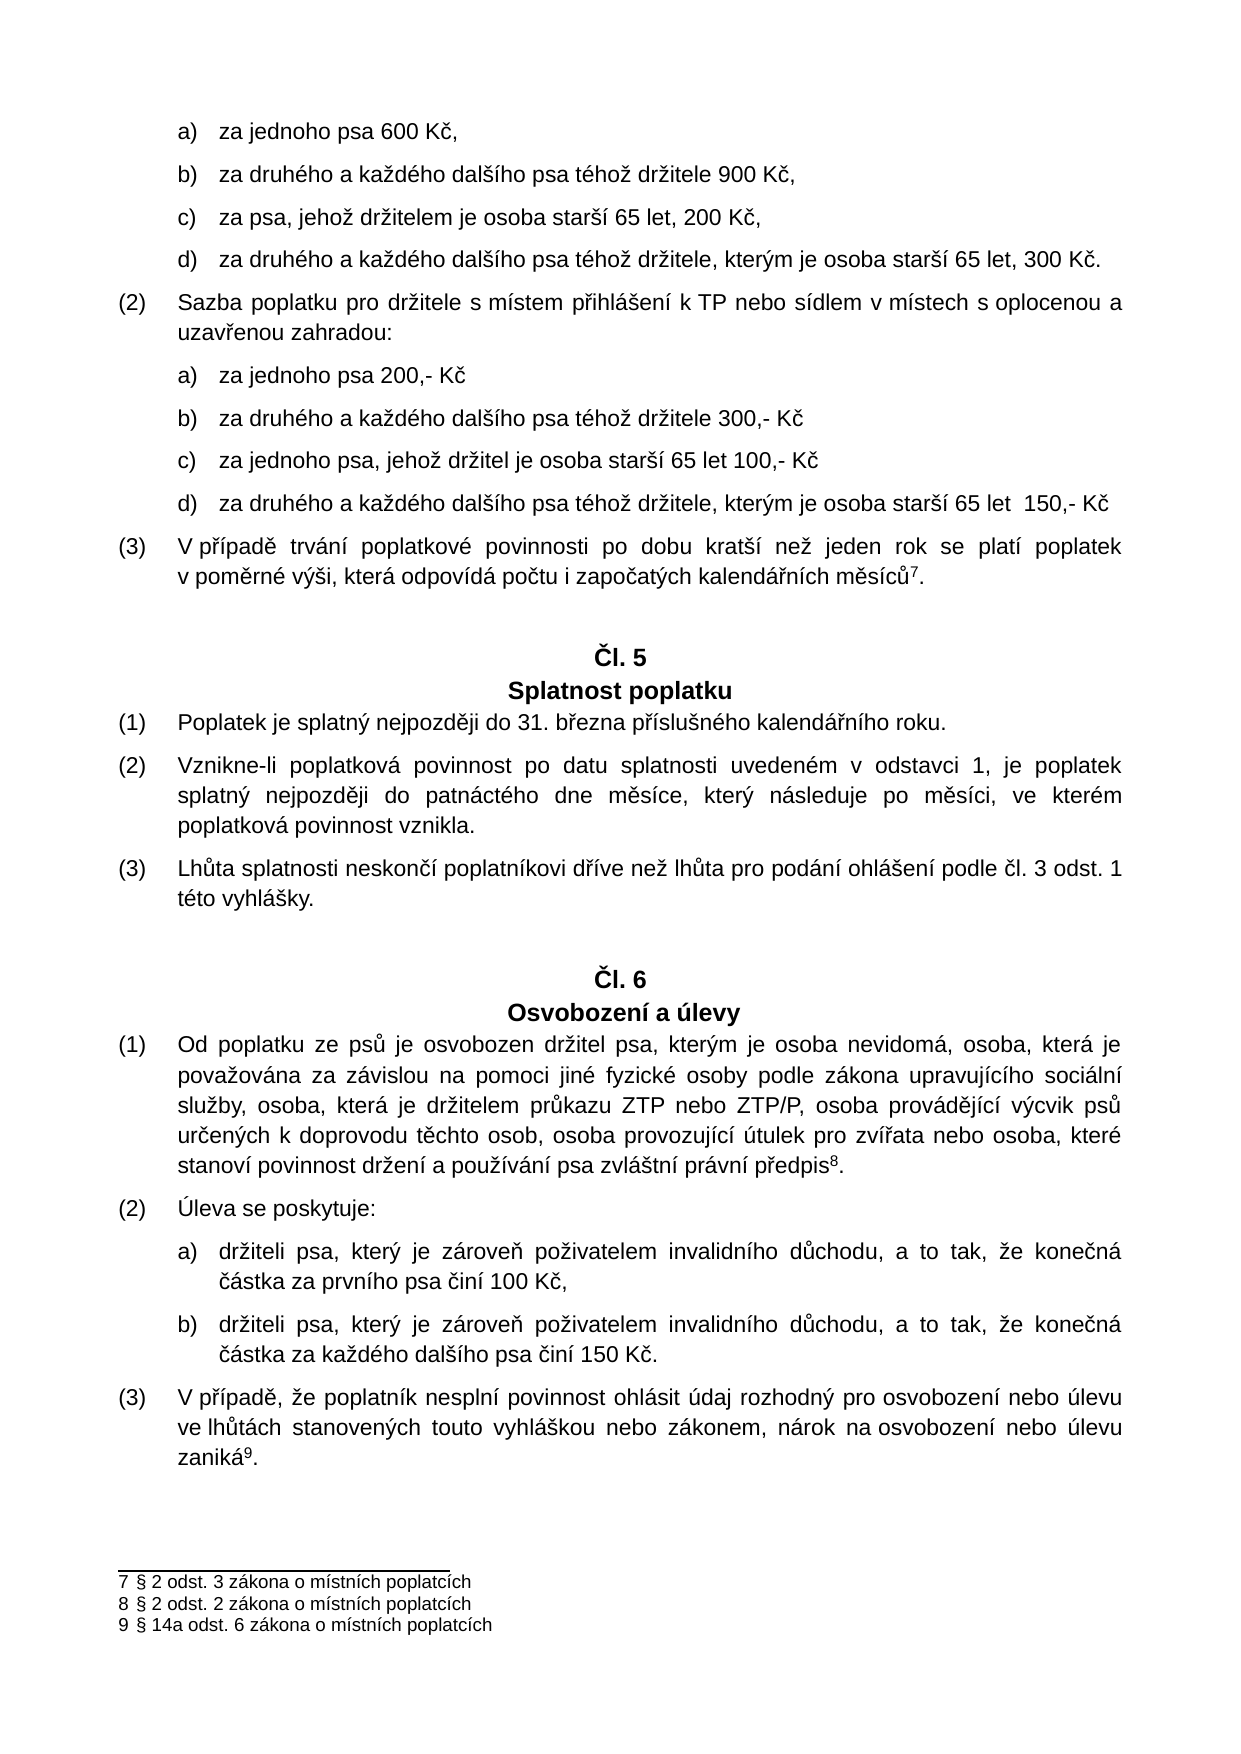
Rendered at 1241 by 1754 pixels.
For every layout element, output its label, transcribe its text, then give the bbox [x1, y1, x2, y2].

list za psa, jehož držitelem je osoba starší 65 let, 200 Kč, [177, 203, 1122, 230]
list držiteli psa, který je zároveň poživatelem invalidního důchodu, a to tak, že konečná částka za každého dalšího psa činí 150 Kč. [177, 1311, 1122, 1367]
subtitle Čl. 5 Splatnost poplatku [118, 643, 1122, 705]
list Poplatek je splatný nejpozději do 31. března příslušného kalendářního roku. [118, 709, 1122, 736]
list za jednoho psa 200,- Kč [177, 362, 1122, 388]
list Sazba poplatku pro držitele s místem přihlášení k TP nebo sídlem v místech s oplocenou a uzavřenou zahradou: [118, 289, 1122, 346]
subtitle Čl. 6 Osvobození a úlevy [118, 965, 1122, 1027]
list za jednoho psa 600 Kč, [177, 118, 1122, 144]
list § 2 odst. 2 zákona o místních poplatcích [118, 1592, 1122, 1614]
list za druhého a každého dalšího psa téhož držitele, kterým je osoba starší 65 let, 300 Kč. [177, 246, 1122, 273]
list § 14a odst. 6 zákona o místních poplatcích [118, 1614, 1122, 1635]
list za druhého a každého dalšího psa téhož držitele 900 Kč, [177, 161, 1122, 187]
list za jednoho psa, jehož držitel je osoba starší 65 let 100,- Kč [177, 447, 1122, 474]
list za druhého a každého dalšího psa téhož držitele, kterým je osoba starší 65 let 150,- Kč [177, 490, 1122, 516]
list Vznikne-li poplatková povinnost po datu splatnosti uvedeném v odstavci 1, je poplatek splatný nejpozději do patnáctého dne měsíce, který následuje po měsíci, ve kterém poplatková povinnost vznikla. [118, 752, 1122, 839]
list V případě, že poplatník nesplní povinnost ohlásit údaj rozhodný pro osvobození nebo úlevu ve lhůtách stanovených touto vyhláškou nebo zákonem, nárok na osvobození nebo úlevu zaniká. [118, 1383, 1122, 1470]
list V případě trvání poplatkové povinnosti po dobu kratší než jeden rok se platí poplatek v poměrné výši, která odpovídá počtu i započatých kalendářních měsíců. [118, 533, 1122, 589]
list § 2 odst. 3 zákona o místních poplatcích [118, 1571, 1122, 1592]
list Úleva se poskytuje: [118, 1195, 1122, 1221]
list Od poplatku ze psů je osvobozen držitel psa, kterým je osoba nevidomá, osoba, která je považována za závislou na pomoci jiné fyzické osoby podle zákona upravujícího sociální služby, osoba, která je držitelem průkazu ZTP nebo ZTP/P, osoba provádějící výcvik psů určených k doprovodu těchto osob, osoba provozující útulek pro zvířata nebo osoba, které stanoví povinnost držení a používání psa zvláštní právní předpis. [118, 1031, 1122, 1179]
list Lhůta splatnosti neskončí poplatníkovi dříve než lhůta pro podání ohlášení podle čl. 3 odst. 1 této vyhlášky. [118, 855, 1122, 912]
list držiteli psa, který je zároveň poživatelem invalidního důchodu, a to tak, že konečná částka za prvního psa činí 100 Kč, [177, 1238, 1122, 1294]
list za druhého a každého dalšího psa téhož držitele 300,- Kč [177, 404, 1122, 431]
